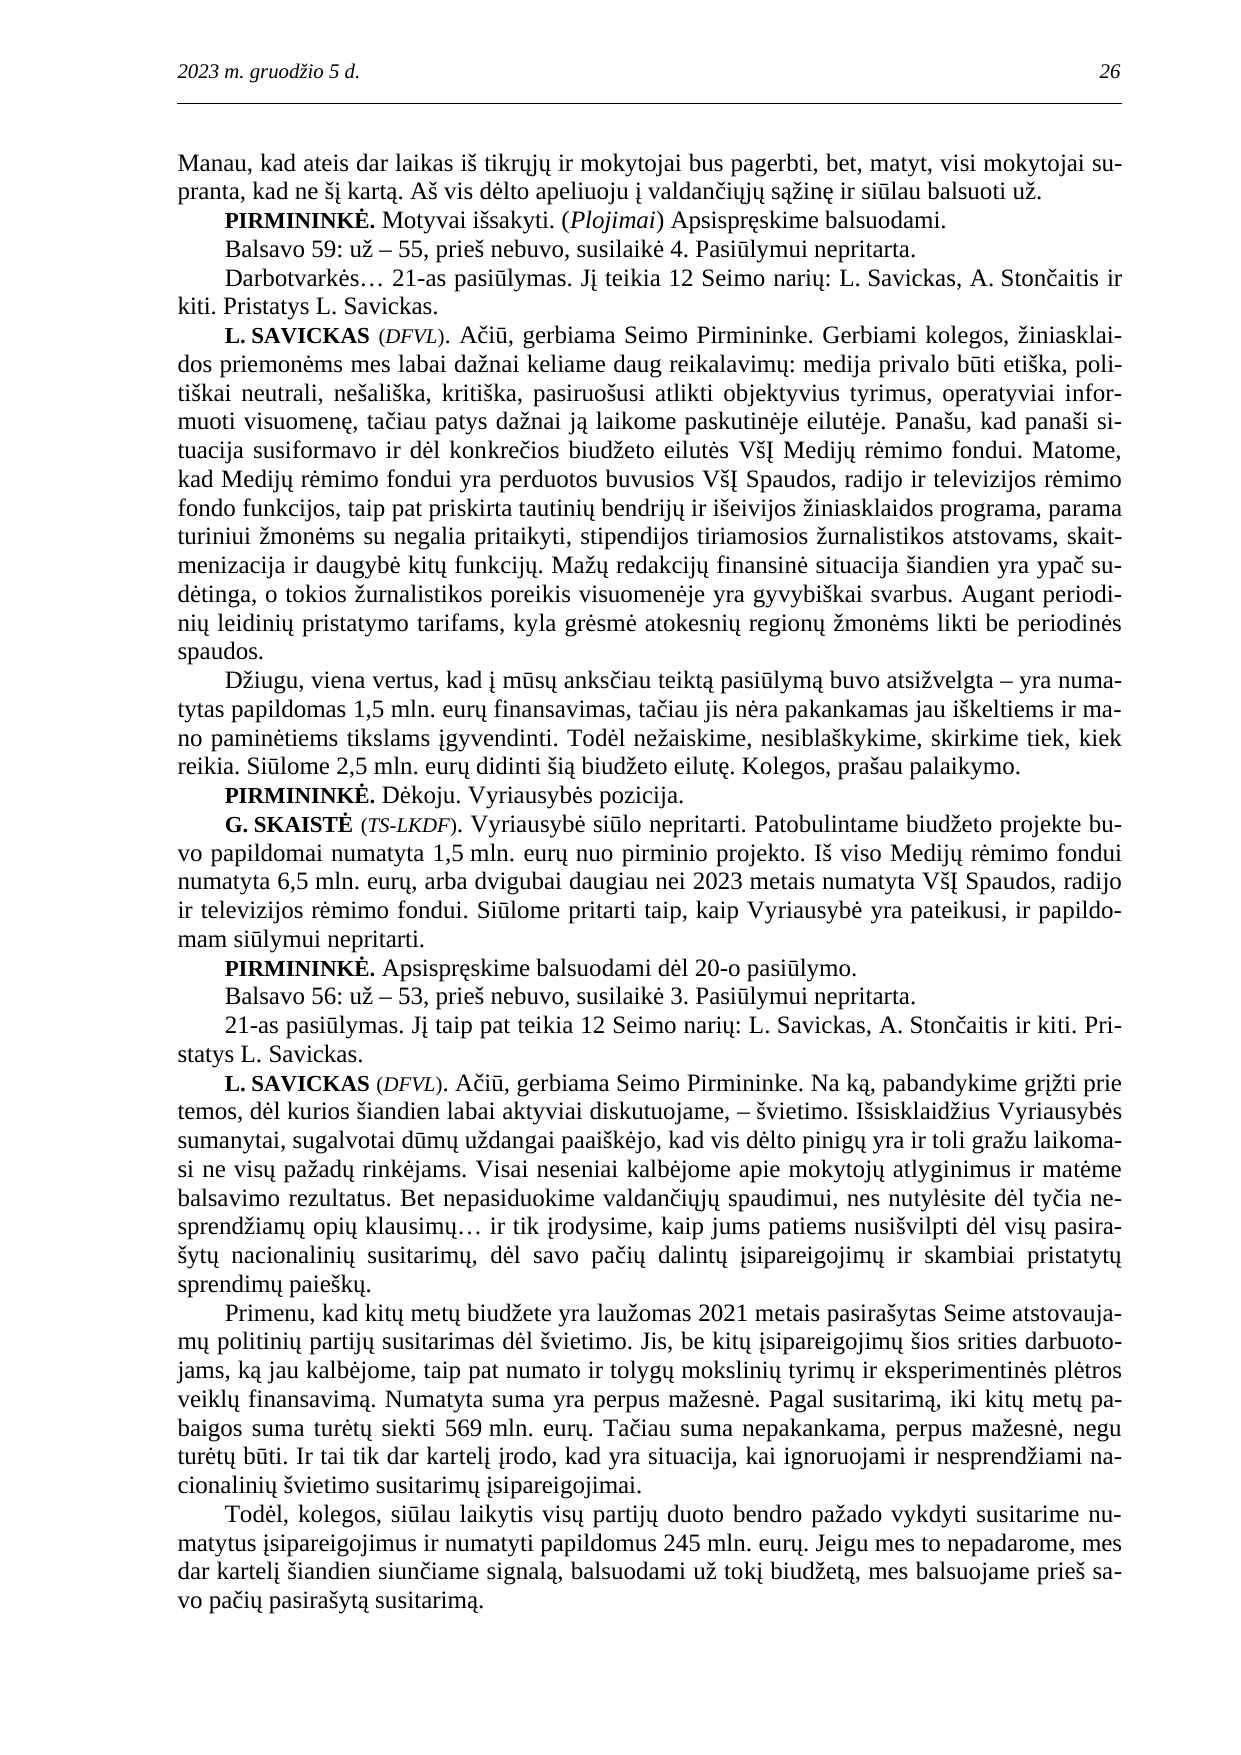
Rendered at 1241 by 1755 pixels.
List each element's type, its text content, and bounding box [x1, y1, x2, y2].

text Dar­bo­tvarkės… 21-as pa­siū­ly­mas. Jį tei­kia 12 Sei­mo na­rių: L. Sa­vic­kas, A. Ston­čai­tis ir ki­ti. Pri­sta­tys L. Sa­vic­kas. [177, 263, 1122, 320]
text Pri­me­nu, kad ki­tų me­tų biu­dže­te yra lau­žo­mas 2021 me­tais pa­si­ra­šy­tas Sei­me at­sto­vau­ja­mų po­li­ti­nių par­ti­jų su­si­ta­ri­mas dėl švie­ti­mo. Jis, be ki­tų įsi­pa­rei­go­ji­mų šios sri­ties dar­buo­to­jams, ką jau kal­bė­jo­me, taip pat nu­ma­to ir to­ly­gų moks­li­nių ty­ri­mų ir eks­pe­ri­men­ti­nės plėt­ros veik­lų fi­nan­sa­vi­mą. Nu­ma­ty­ta su­ma yra per­pus ma­žes­nė. Pa­gal su­si­ta­ri­mą, iki ki­tų me­tų pa­bai­gos su­ma tu­rė­tų siek­ti 569 mln. eu­rų. Ta­čiau su­ma ne­pa­kan­ka­ma, per­pus ma­žes­nė, ne­gu tu­rė­tų bū­ti. Ir tai tik dar kar­te­lį įro­do, kad yra si­tu­a­ci­ja, kai ig­no­ruo­ja­mi ir ne­spren­džia­mi na­cio­na­li­nių švie­ti­mo su­si­ta­ri­mų įsi­pa­rei­go­ji­mai. [177, 1298, 1122, 1499]
text Ma­nau, kad at­eis dar lai­kas iš tik­rų­jų ir mo­ky­to­jai bus pa­gerb­ti, bet, ma­tyt, vi­si mo­ky­to­jai su­pran­ta, kad ne šį kar­tą. Aš vis dėl­to ape­liuo­ju į val­dan­čių­jų są­ži­nę ir siū­lau bal­suo­ti už. [177, 148, 1122, 205]
text To­dėl, ko­le­gos, siū­lau lai­ky­tis vi­sų par­ti­jų duo­to ben­dro pa­ža­do vyk­dy­ti su­si­ta­ri­me nu­ma­ty­tus įsi­pa­rei­go­ji­mus ir nu­ma­ty­ti pa­pil­do­mus 245 mln. eu­rų. Jei­gu mes to ne­pa­da­ro­me, mes dar kar­te­lį šian­dien siun­čia­me sig­na­lą, bal­suo­da­mi už to­kį biu­dže­tą, mes bal­suo­ja­me prieš sa­vo pa­čių pa­si­ra­šy­tą su­si­ta­ri­mą. [177, 1499, 1122, 1614]
text Džiu­gu, vie­na ver­tus, kad į mū­sų anks­čiau teik­tą pa­siū­ly­mą bu­vo at­si­žvelg­ta – yra nu­ma­ty­tas pa­pil­do­mas 1,5 mln. eu­rų fi­nan­sa­vi­mas, ta­čiau jis nė­ra pa­kan­ka­mas jau iš­kel­tiems ir ma­no pa­mi­nė­tiems tiks­lams įgy­ven­din­ti. To­dėl ne­žais­ki­me, ne­si­blaš­ky­ki­me, skir­ki­me tiek, kiek rei­kia. Siū­lo­me 2,5 mln. eu­rų di­din­ti šią biu­dže­to ei­lu­tę. Ko­le­gos, pra­šau pa­lai­ky­mo. [177, 665, 1122, 780]
text G. SKAISTĖ (TS-LKDF). Vy­riau­sy­bė siū­lo ne­pri­tar­ti. Pa­to­bu­lin­ta­me biu­dže­to pro­jek­te bu­vo pa­pil­do­mai nu­ma­ty­ta 1,5 mln. eu­rų nuo pir­mi­nio pro­jek­to. Iš vi­so Me­di­jų rė­mi­mo fon­dui nu­ma­ty­ta 6,5 mln. eu­rų, ar­ba dvi­gu­bai dau­giau nei 2023 me­tais nu­ma­ty­ta VšĮ Spau­dos, ra­di­jo ir te­le­vi­zi­jos rė­mi­mo fon­dui. Siū­lo­me pri­tar­ti taip, kaip Vy­riau­sy­bė yra pa­tei­ku­si, ir pa­pil­do­mam siū­ly­mui ne­pri­tar­ti. [177, 809, 1122, 953]
text L. SAVICKAS (DFVL). Ačiū, ger­bia­ma Sei­mo Pir­mi­nin­ke. Na ką, pa­ban­dy­ki­me grįž­ti prie te­mos, dėl ku­rios šian­dien la­bai ak­ty­viai dis­ku­tuo­ja­me, – švie­ti­mo. Iš­si­sklai­džius Vy­riau­sy­bės su­ma­ny­tai, su­gal­vo­tai dū­mų už­dan­gai pa­aiš­kė­jo, kad vis dėl­to pi­ni­gų yra ir to­li gra­žu lai­ko­ma­si ne vi­sų pa­ža­dų rin­kė­jams. Vi­sai ne­se­niai kal­bė­jo­me apie mo­ky­to­jų at­ly­gi­ni­mus ir ma­tė­me bal­sa­vi­mo re­zul­ta­tus. Bet ne­pa­si­duo­ki­me val­dan­čių­jų spau­di­mui, nes nu­ty­lė­si­te dėl ty­čia ne­spren­džia­mų opių klau­si­mų… ir tik įro­dy­si­me, kaip jums pa­tiems nu­si­švilp­ti dėl vi­sų pa­si­ra­šytų na­cio­na­li­nių su­si­ta­ri­mų, dėl sa­vo pa­čių da­lin­tų įsi­pa­rei­go­ji­mų ir skam­biai pri­sta­ty­tų spren­di­mų pa­ieš­kų. [177, 1068, 1122, 1298]
text PIRMININKĖ. Mo­ty­vai iš­sa­ky­ti. (Plo­ji­mai) Ap­si­spręs­ki­me bal­suo­da­mi. [177, 205, 1122, 234]
text 21-as pa­siū­ly­mas. Jį taip pat tei­kia 12 Sei­mo na­rių: L. Sa­vic­kas, A. Ston­čai­tis ir ki­ti. Pri­sta­tys L. Sa­vic­kas. [177, 1010, 1122, 1068]
text Bal­sa­vo 56: už – 53, prieš ne­bu­vo, su­si­lai­kė 3. Pa­siū­ly­mui ne­pri­tar­ta. [177, 981, 1122, 1010]
text L. SAVICKAS (DFVL). Ačiū, ger­bia­ma Sei­mo Pir­mi­nin­ke. Ger­bia­mi ko­le­gos, ži­niask­lai­dos prie­mo­nėms mes la­bai daž­nai ke­lia­me daug rei­ka­la­vi­mų: me­di­ja pri­va­lo bū­ti etiš­ka, po­li­tiš­kai neut­ra­li, ne­ša­liš­ka, kri­tiš­ka, pa­si­ruo­šu­si at­lik­ti ob­jek­ty­vius ty­ri­mus, ope­ra­ty­viai in­for­muo­ti vi­suo­me­nę, ta­čiau pa­tys daž­nai ją lai­ko­me pas­ku­ti­nė­je ei­lu­tė­je. Pa­na­šu, kad pa­na­ši si­tua­ci­ja su­si­for­ma­vo ir dėl kon­kre­čios biu­dže­to ei­lu­tės VšĮ Me­di­jų rė­mi­mo fon­dui. Ma­to­me, kad Me­di­jų rė­mi­mo fon­dui yra per­duo­tos bu­vu­sios VšĮ Spau­dos, ra­di­jo ir te­le­vi­zi­jos rė­mi­mo fon­do funk­ci­jos, taip pat pri­skir­ta tau­ti­nių ben­dri­jų ir iš­ei­vi­jos ži­niask­lai­dos pro­gra­ma, pa­ra­ma tu­ri­niui žmo­nėms su ne­ga­lia pri­tai­ky­ti, sti­pen­di­jos ti­ria­mo­sios žur­na­lis­ti­kos at­sto­vams, skait­me­ni­za­ci­ja ir dau­gy­bė ki­tų funk­ci­jų. Ma­žų re­dak­ci­jų fi­nan­si­nė si­tu­a­ci­ja šian­dien yra ypač su­dė­tin­ga, o to­kios žur­na­lis­ti­kos po­rei­kis vi­suo­me­nė­je yra gy­vy­biš­kai svar­bus. Au­gant pe­ri­odi­nių lei­di­nių pri­sta­ty­mo ta­ri­fams, ky­la grės­mė ato­kes­nių re­gio­nų žmo­nėms lik­ti be pe­ri­odi­nės spau­dos. [177, 320, 1122, 665]
text PIRMININKĖ. Ap­si­spręs­ki­me bal­suo­da­mi dėl 20-o pa­siū­ly­mo. [177, 953, 1122, 981]
text Bal­sa­vo 59: už – 55, prieš ne­bu­vo, su­si­lai­kė 4. Pa­siū­ly­mui ne­pri­tar­ta. [177, 234, 1122, 263]
text PIRMININKĖ. Dė­ko­ju. Vy­riau­sy­bės po­zi­ci­ja. [177, 780, 1122, 809]
